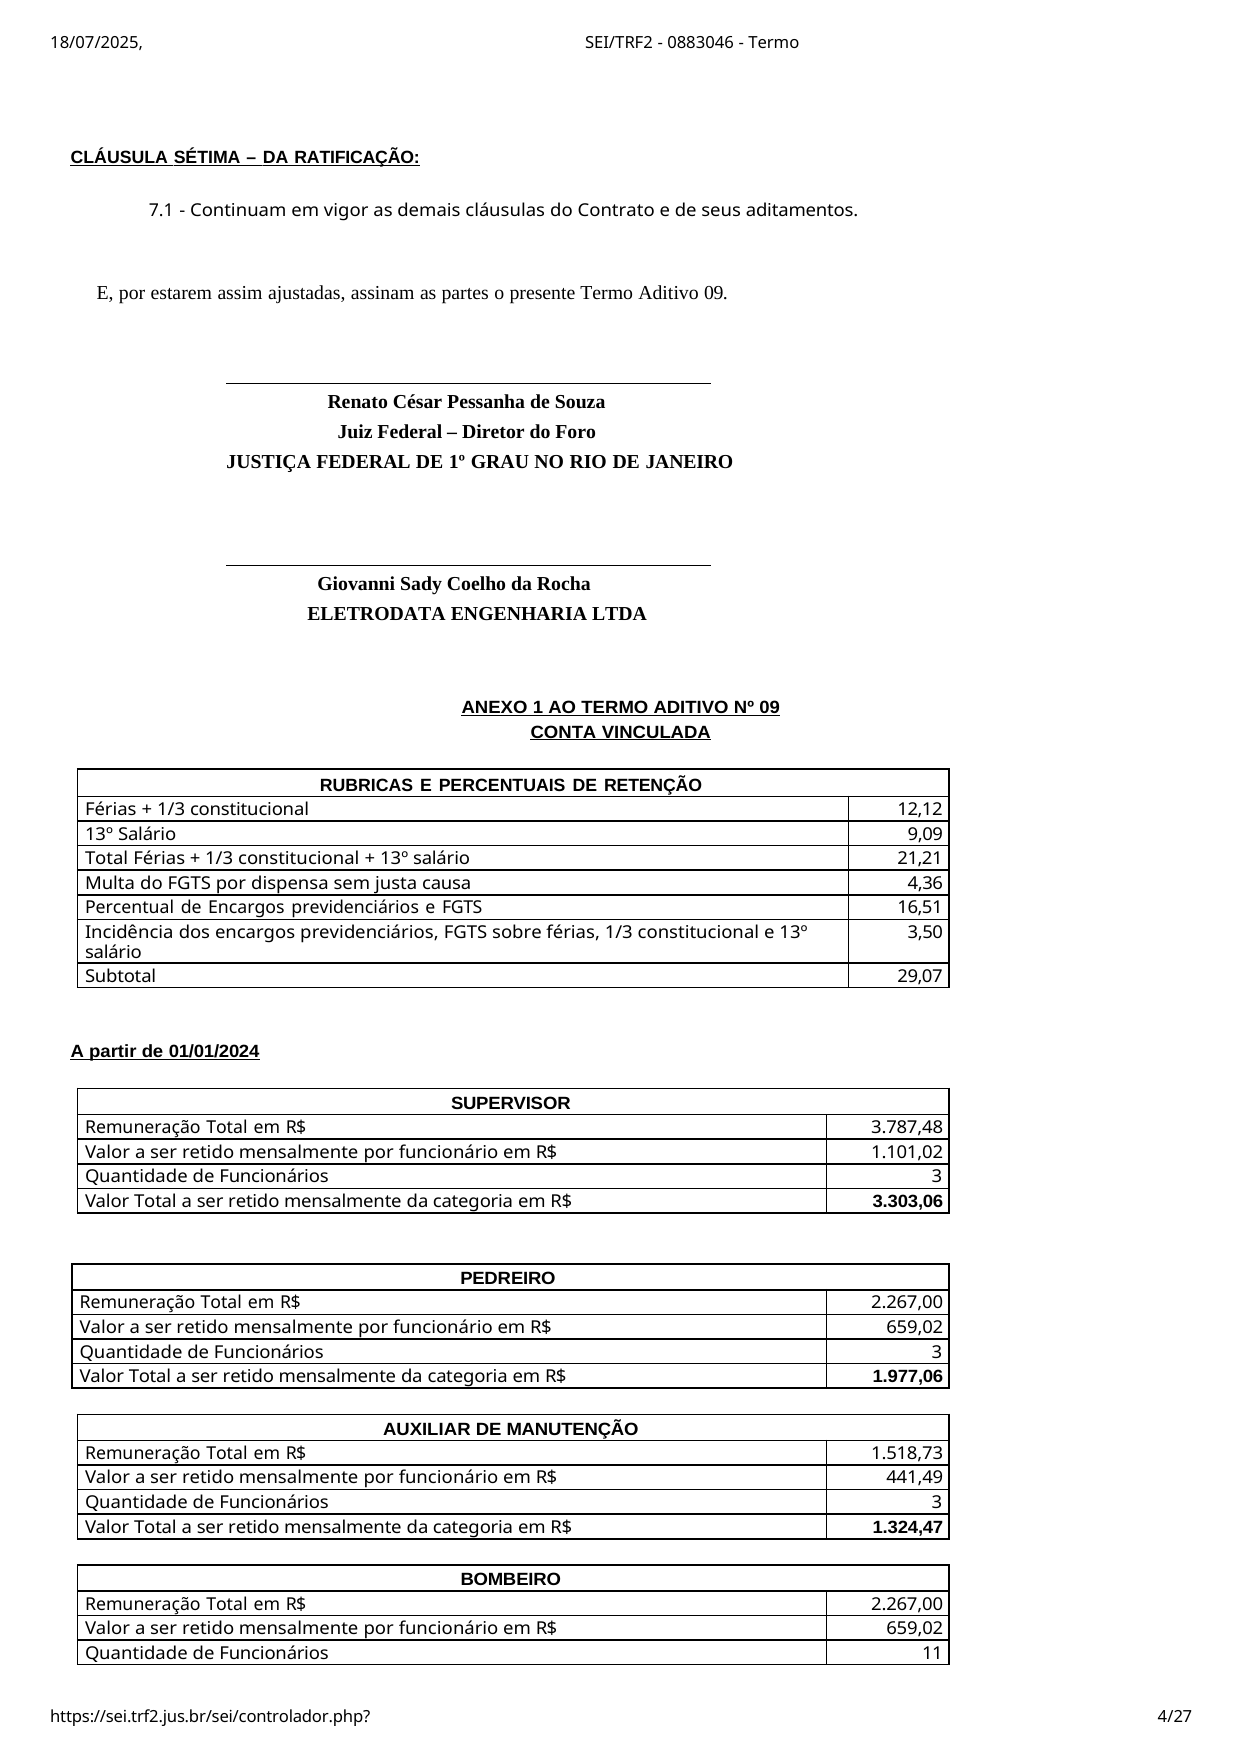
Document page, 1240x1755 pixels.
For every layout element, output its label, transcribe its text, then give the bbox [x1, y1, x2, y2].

table_cell 1.101,02 [827, 1140, 948, 1163]
table_cell Valor a ser retido mensalmente por funcionário em R$ [73, 1315, 826, 1338]
table_cell Quantidade de Funcionários [78, 1490, 826, 1513]
table_cell 3.303,06 [827, 1189, 948, 1212]
table_cell 3 [827, 1165, 948, 1187]
table_cell Valor Total a ser retido mensalmente da categoria em R$ [78, 1515, 826, 1538]
table_cell 2.267,00 [827, 1592, 948, 1614]
subtitle CLÁUSULA SÉTIMA – DA RATIFICAÇÃO: [70, 147, 1195, 168]
table_cell 11 [827, 1641, 948, 1664]
table_cell 4,36 [849, 871, 948, 894]
table_cell Remuneração Total em R$ [78, 1592, 826, 1614]
table_cell 3 [827, 1340, 948, 1363]
table_header PEDREIRO [73, 1265, 948, 1289]
table_cell Quantidade de Funcionários [78, 1165, 826, 1187]
text Giovanni Sady Coelho da Rocha ELETRODATA ENGENHARIA LTDA [307, 571, 727, 624]
table_header SUPERVISOR [78, 1089, 948, 1114]
table_cell Valor a ser retido mensalmente por funcionário em R$ [78, 1466, 826, 1489]
text Renato César Pessanha de Souza Juiz Federal – Diretor do Foro [327, 390, 638, 443]
table_cell 659,02 [827, 1616, 948, 1639]
table_cell 12,12 [849, 797, 948, 820]
text E, por estarem assim ajustadas, assinam as partes o presente Termo Aditivo 09. [96, 281, 1195, 304]
table_cell 1.518,73 [827, 1441, 948, 1464]
table_cell Valor Total a ser retido mensalmente da categoria em R$ [78, 1189, 826, 1212]
table_cell Quantidade de Funcionários [73, 1340, 826, 1363]
table_cell 3 [827, 1490, 948, 1513]
table_cell 21,21 [849, 846, 948, 869]
table_cell 16,51 [849, 896, 948, 918]
table_cell Férias + 1/3 constitucional [78, 797, 848, 820]
table_header RUBRICAS E PERCENTUAIS DE RETENÇÃO [78, 770, 948, 796]
table_cell 3.787,48 [827, 1115, 948, 1138]
table_cell 441,49 [827, 1466, 948, 1489]
table_cell 1.977,06 [827, 1364, 948, 1387]
table_cell 29,07 [849, 964, 948, 987]
table_cell Incidência dos encargos previdenciários, FGTS sobre férias, 1/3 constitucional e 13º salário [78, 920, 848, 962]
text JUSTIÇA FEDERAL DE 1º GRAU NO RIO DE JANEIRO [226, 450, 1195, 473]
table_cell 13º Salário [78, 822, 848, 845]
table_header BOMBEIRO [78, 1566, 948, 1590]
table_cell Remuneração Total em R$ [78, 1115, 826, 1138]
table_cell Subtotal [78, 964, 848, 987]
table_cell Percentual de Encargos previdenciários e FGTS [78, 896, 848, 918]
list - Continuam em vigor as demais cláusulas do Contrato e de seus aditamentos. [148, 197, 1195, 221]
table_cell Remuneração Total em R$ [73, 1291, 826, 1313]
text ANEXO 1 AO TERMO ADITIVO Nº 09 CONTA VINCULADA [434, 697, 807, 742]
table_cell Quantidade de Funcionários [78, 1641, 826, 1664]
table_cell Valor a ser retido mensalmente por funcionário em R$ [78, 1140, 826, 1163]
table_cell 659,02 [827, 1315, 948, 1338]
table_cell Total Férias + 1/3 constitucional + 13º salário [78, 846, 848, 869]
table_header AUXILIAR DE MANUTENÇÃO [78, 1415, 948, 1439]
text A partir de 01/01/2024 [70, 1041, 1195, 1061]
table_cell 2.267,00 [827, 1291, 948, 1313]
table_cell Valor a ser retido mensalmente por funcionário em R$ [78, 1616, 826, 1639]
table_cell 9,09 [849, 822, 948, 845]
table_cell Remuneração Total em R$ [78, 1441, 826, 1464]
table_cell Valor Total a ser retido mensalmente da categoria em R$ [73, 1364, 826, 1387]
table_cell Multa do FGTS por dispensa sem justa causa [78, 871, 848, 894]
table_cell 1.324,47 [827, 1515, 948, 1538]
table_cell 3,50 [849, 920, 948, 962]
